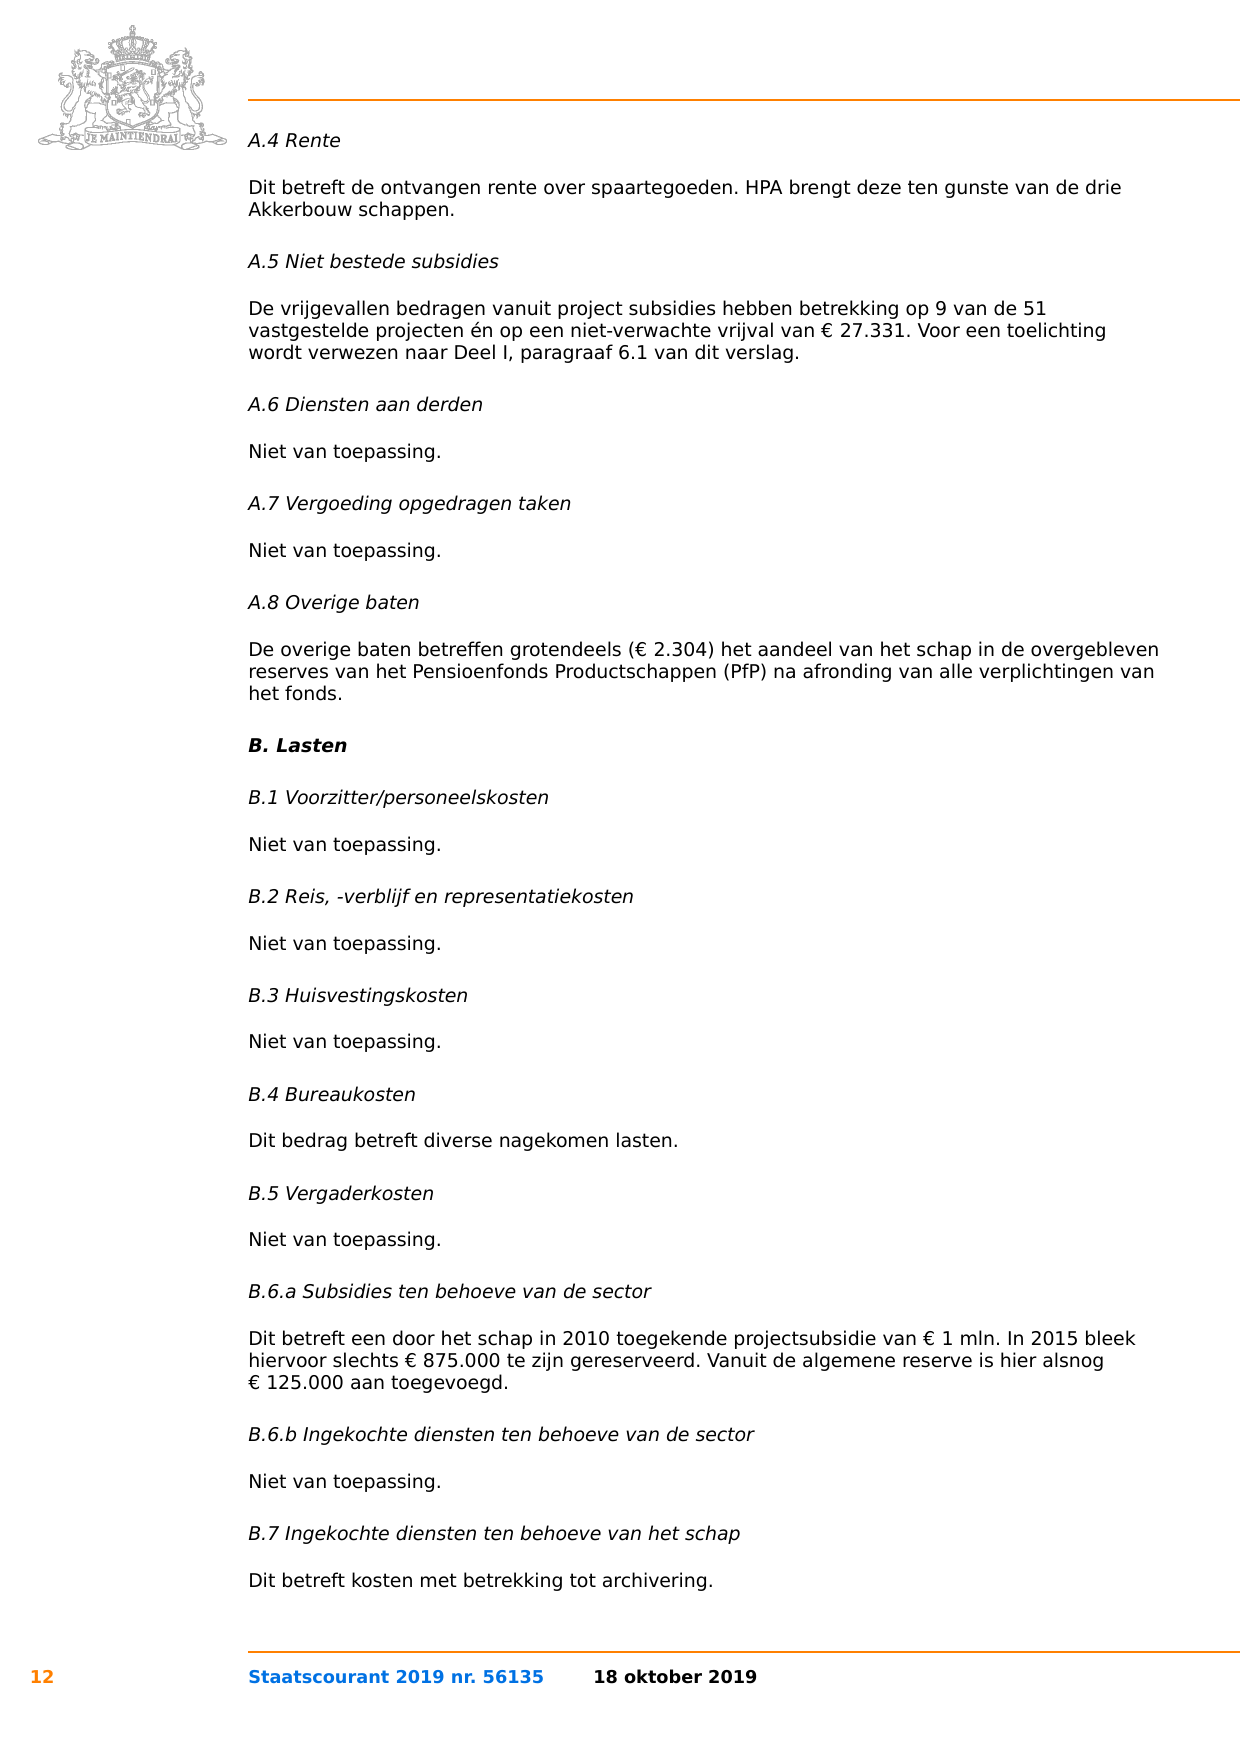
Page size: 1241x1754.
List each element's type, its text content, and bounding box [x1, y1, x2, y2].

text Niet van toepassing. [248, 833, 1163, 856]
subtitle B.6.a Subsidies ten behoeve van de sector [248, 1281, 1163, 1303]
subtitle B.7 Ingekochte diensten ten behoeve van het schap [248, 1523, 1163, 1545]
picture [38, 25, 227, 150]
subtitle B.4 Bureaukosten [248, 1083, 1163, 1105]
text Niet van toepassing. [248, 1031, 1163, 1053]
subtitle B.2 Reis, -verblijf en representatiekosten [248, 886, 1163, 907]
subtitle B.5 Vergaderkosten [248, 1182, 1163, 1204]
text Niet van toepassing. [248, 932, 1163, 954]
subtitle B.3 Huisvestingskosten [248, 984, 1163, 1006]
subtitle A.8 Overige baten [248, 592, 1163, 614]
text Niet van toepassing. [248, 441, 1163, 463]
subtitle A.6 Diensten aan derden [248, 394, 1163, 416]
subtitle B. Lasten [248, 734, 1163, 757]
text Dit betreft kosten met betrekking tot archivering. [248, 1570, 1163, 1592]
subtitle B.1 Voorzitter/personeelskosten [248, 787, 1163, 808]
subtitle A.5 Niet bestede subsidies [248, 251, 1163, 273]
text De overige baten betreffen grotendeels (€ 2.304) het aandeel van het schap in de overgebleven reserves van het Pensioenfonds Productschappen (PfP) na afronding van alle verplichtingen van het fonds. [248, 639, 1163, 704]
text Dit betreft de ontvangen rente over spaartegoeden. HPA brengt deze ten gunste van de drie Akkerbouw schappen. [248, 177, 1163, 221]
text Dit bedrag betreft diverse nagekomen lasten. [248, 1130, 1163, 1152]
subtitle A.4 Rente [248, 130, 1163, 152]
subtitle A.7 Vergoeding opgedragen taken [248, 493, 1163, 515]
text De vrijgevallen bedragen vanuit project subsidies hebben betrekking op 9 van de 51 vastgestelde projecten én op een niet-verwachte vrijval van € 27.331. Voor een toelichting wordt verwezen naar Deel I, paragraaf 6.1 van dit verslag. [248, 298, 1163, 364]
subtitle B.6.b Ingekochte diensten ten behoeve van de sector [248, 1424, 1163, 1446]
text Niet van toepassing. [248, 1471, 1163, 1493]
text Niet van toepassing. [248, 1229, 1163, 1251]
text Niet van toepassing. [248, 540, 1163, 562]
text Dit betreft een door het schap in 2010 toegekende projectsubsidie van € 1 mln. In 2015 bleek hiervoor slechts € 875.000 te zijn gereserveerd. Vanuit de algemene reserve is hier alsnog € 125.000 aan toegevoegd. [248, 1328, 1163, 1394]
